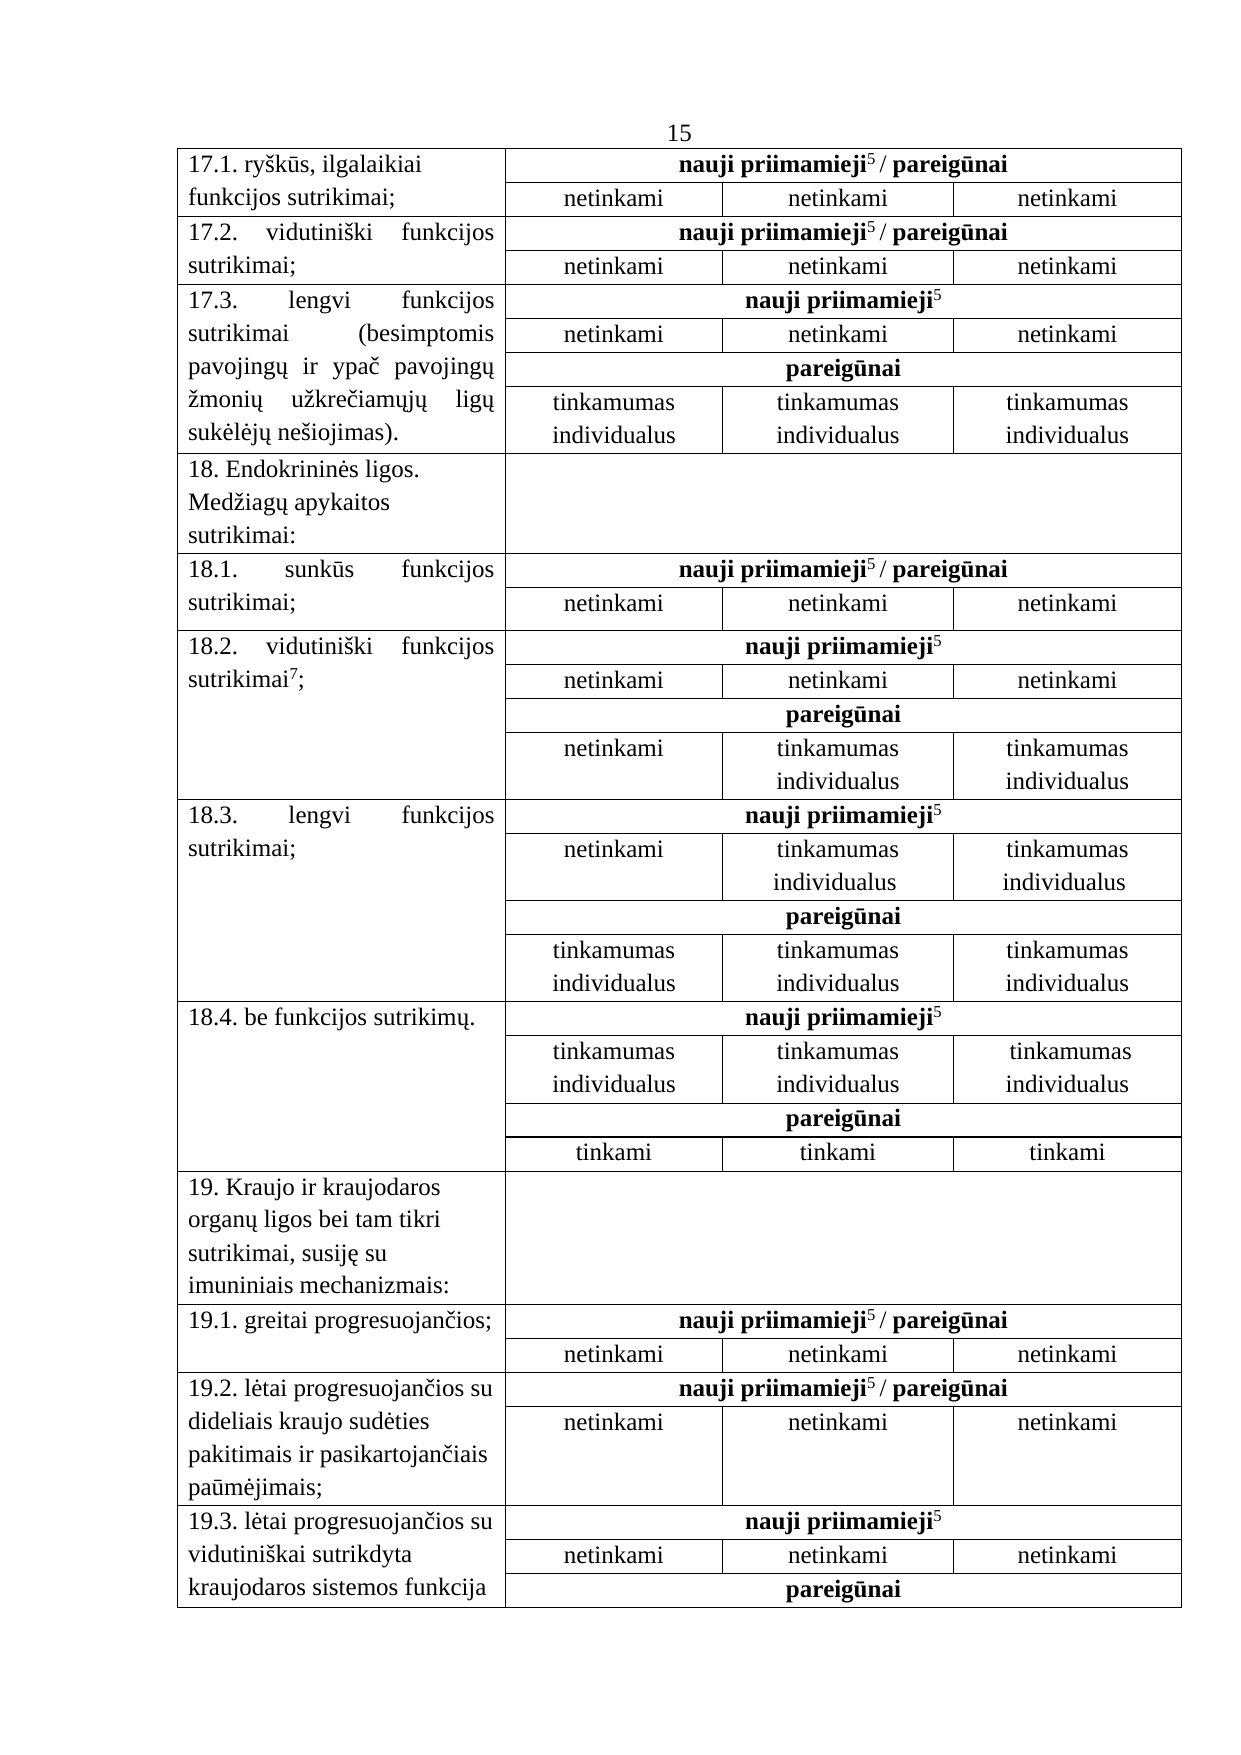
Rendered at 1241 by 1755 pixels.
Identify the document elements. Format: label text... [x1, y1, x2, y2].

table_cell tinkamumas individualus [506, 387, 722, 453]
table_cell netinkami [506, 665, 722, 698]
table_cell nauji priimamieji5 [506, 1002, 1181, 1035]
table_cell nauji priimamieji5 [506, 1506, 1181, 1539]
table_cell 19.1. greitai progresuojančios; [178, 1305, 505, 1372]
table_cell netinkami [506, 183, 722, 216]
table_cell 17.1. ryškūs, ilgalaikiai funkcijos sutrikimai; [178, 149, 505, 216]
table_cell tinkamumas individualus [954, 733, 1181, 799]
table_cell netinkami [723, 251, 953, 284]
table_cell netinkami [506, 1540, 722, 1573]
table_cell 18.3. lengvi funkcijos sutrikimai; [178, 800, 505, 1001]
table_cell netinkami [954, 588, 1181, 630]
table_cell tinkamumas individualus [723, 387, 953, 453]
table_cell pareigūnai [506, 353, 1181, 386]
table_cell netinkami [723, 588, 953, 630]
table_cell 17.3. lengvi funkcijos sutrikimai (besimptomis pavojingų ir ypač pavojingų žmonių užkrečiamųjų ligų sukėlėjų nešiojimas). [178, 285, 505, 453]
table_cell tinkamumas individualus [506, 1036, 722, 1102]
table_cell netinkami [723, 183, 953, 216]
table_cell netinkami [723, 1339, 953, 1372]
table_cell nauji priimamieji5 [506, 631, 1181, 664]
table_cell tinkamumas individualus [954, 834, 1181, 900]
table_cell netinkami [723, 665, 953, 698]
table_cell netinkami [506, 588, 722, 630]
table_cell [506, 454, 1181, 553]
table_cell 19.2. lėtai progresuojančios su dideliais kraujo sudėties pakitimais ir pasikartojančiais paūmėjimais; [178, 1373, 505, 1505]
table_cell nauji priimamieji5 [506, 800, 1181, 833]
table_cell nauji priimamieji5 / pareigūnai [506, 1305, 1181, 1338]
table_cell pareigūnai [506, 699, 1181, 732]
table_cell tinkamumas individualus [723, 733, 953, 799]
table_cell tinkamumas individualus [506, 935, 722, 1001]
table_cell netinkami [954, 1339, 1181, 1372]
table_cell 18.2. vidutiniški funkcijos sutrikimai7; [178, 631, 505, 799]
table_cell pareigūnai [506, 1104, 1181, 1136]
table_cell 18.4. be funkcijos sutrikimų. [178, 1002, 505, 1171]
table_cell pareigūnai [506, 1574, 1181, 1607]
table_cell netinkami [954, 1540, 1181, 1573]
table_cell nauji priimamieji5 / pareigūnai [506, 217, 1181, 250]
table_cell netinkami [723, 1407, 953, 1505]
table_cell 17.2. vidutiniški funkcijos sutrikimai; [178, 217, 505, 284]
table_cell tinkamumas individualus [723, 935, 953, 1001]
table_cell netinkami [506, 1407, 722, 1505]
table_cell tinkamumas individualus [954, 935, 1181, 1001]
table_cell nauji priimamieji5 [506, 285, 1181, 318]
table_cell netinkami [723, 319, 953, 352]
table_cell pareigūnai [506, 901, 1181, 934]
table_cell 18.1. sunkūs funkcijos sutrikimai; [178, 554, 505, 630]
table_cell tinkamumas individualus [723, 1036, 953, 1102]
table_cell netinkami [954, 319, 1181, 352]
table_cell netinkami [506, 1339, 722, 1372]
table_cell netinkami [506, 319, 722, 352]
table_cell netinkami [506, 733, 722, 799]
table_cell 19. Kraujo ir kraujodaros organų ligos bei tam tikri sutrikimai, susiję su imuniniais mechanizmais: [178, 1172, 505, 1304]
table_cell 18. Endokrininės ligos. Medžiagų apykaitos sutrikimai: [178, 454, 505, 553]
table_cell netinkami [954, 665, 1181, 698]
table_cell netinkami [506, 834, 722, 900]
table_cell [506, 1172, 1181, 1304]
table_cell tinkami [954, 1138, 1181, 1171]
table_cell tinkamumas individualus [723, 834, 953, 900]
table_cell tinkami [506, 1138, 722, 1171]
table_cell tinkamumas individualus [954, 1036, 1181, 1102]
table_cell netinkami [506, 251, 722, 284]
table_cell nauji priimamieji5 / pareigūnai [506, 554, 1181, 587]
table_cell netinkami [954, 251, 1181, 284]
table_cell 19.3. lėtai progresuojančios su vidutiniškai sutrikdyta kraujodaros sistemos funkcija [178, 1506, 505, 1607]
table_cell netinkami [954, 1407, 1181, 1505]
table_cell netinkami [723, 1540, 953, 1573]
table_cell nauji priimamieji5 / pareigūnai [506, 149, 1181, 182]
table_cell nauji priimamieji5 / pareigūnai [506, 1373, 1181, 1406]
table_cell tinkami [723, 1138, 953, 1171]
table_cell netinkami [954, 183, 1181, 216]
table_cell tinkamumas individualus [954, 387, 1181, 453]
